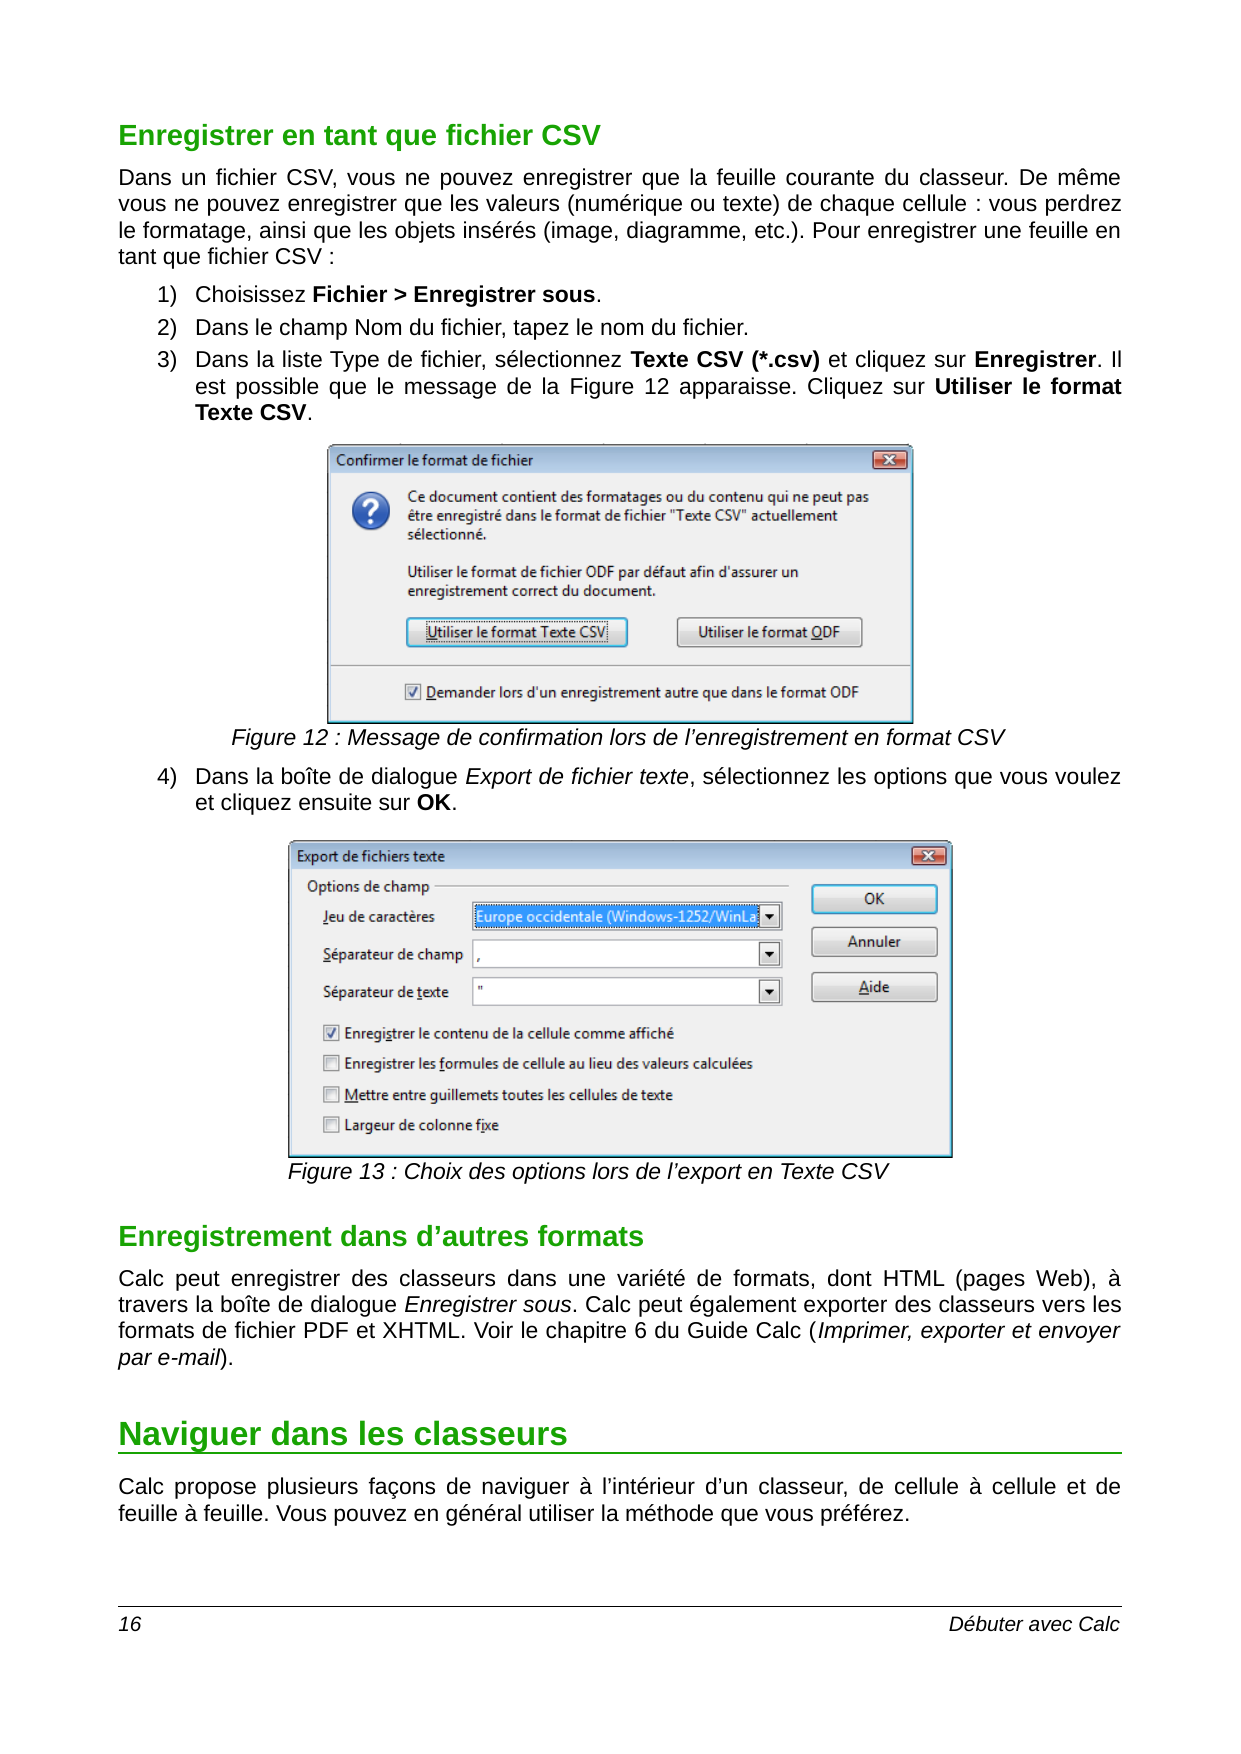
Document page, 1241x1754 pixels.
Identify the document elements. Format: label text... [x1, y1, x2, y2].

picture [287, 840, 953, 1158]
text Figure 12 : Message de confirmation lors de l’enregistrement en format CSV [231, 443, 1009, 750]
text Calc propose plusieurs façons de naviguer à l’intérieur d’un classeur, de cellule à cellule et de feuille à feuille. Vous pouvez en général utiliser la méthode que vous préférez. [118, 1473, 1122, 1526]
list Choisissez Fichier > Enregistrer sous. [177, 281, 1122, 308]
subtitle Enregistrement dans d’autres formats [118, 1219, 1122, 1252]
picture [326, 443, 914, 724]
text Dans un fichier CSV, vous ne pouvez enregistrer que la feuille courante du classeur. De même vous ne pouvez enregistrer que les valeurs (numérique ou texte) de chaque cellule : vous perdrez le formatage, ainsi que les objets insérés (image, diagramme, etc.). Pour enregistrer une feuille en tant que fichier CSV : [118, 164, 1122, 269]
list Dans la boîte de dialogue Export de fichier texte, sélectionnez les options que vous voulez et cliquez ensuite sur OK. [177, 763, 1122, 816]
list Dans le champ Nom du fichier, tapez le nom du fichier. [177, 314, 1122, 340]
text Figure 13 : Choix des options lors de l’export en Texte CSV [288, 1158, 953, 1184]
text Calc peut enregistrer des classeurs dans une variété de formats, dont HTML (pages Web), à travers la boîte de dialogue Enregistrer sous. Calc peut également exporter des classeurs vers les formats de fichier PDF et XHTML. Voir le chapitre 6 du Guide Calc (Imprimer, exporter et envoyer par e-mail). [118, 1265, 1122, 1370]
subtitle Naviguer dans les classeurs [118, 1414, 1122, 1452]
list Dans la liste Type de fichier, sélectionnez Texte CSV (*.csv) et cliquez sur Enregistrer. Il est possible que le message de la Figure 12 apparaisse. Cliquez sur Utiliser le format Texte CSV. [177, 346, 1122, 426]
subtitle Enregistrer en tant que fichier CSV [118, 118, 1122, 152]
